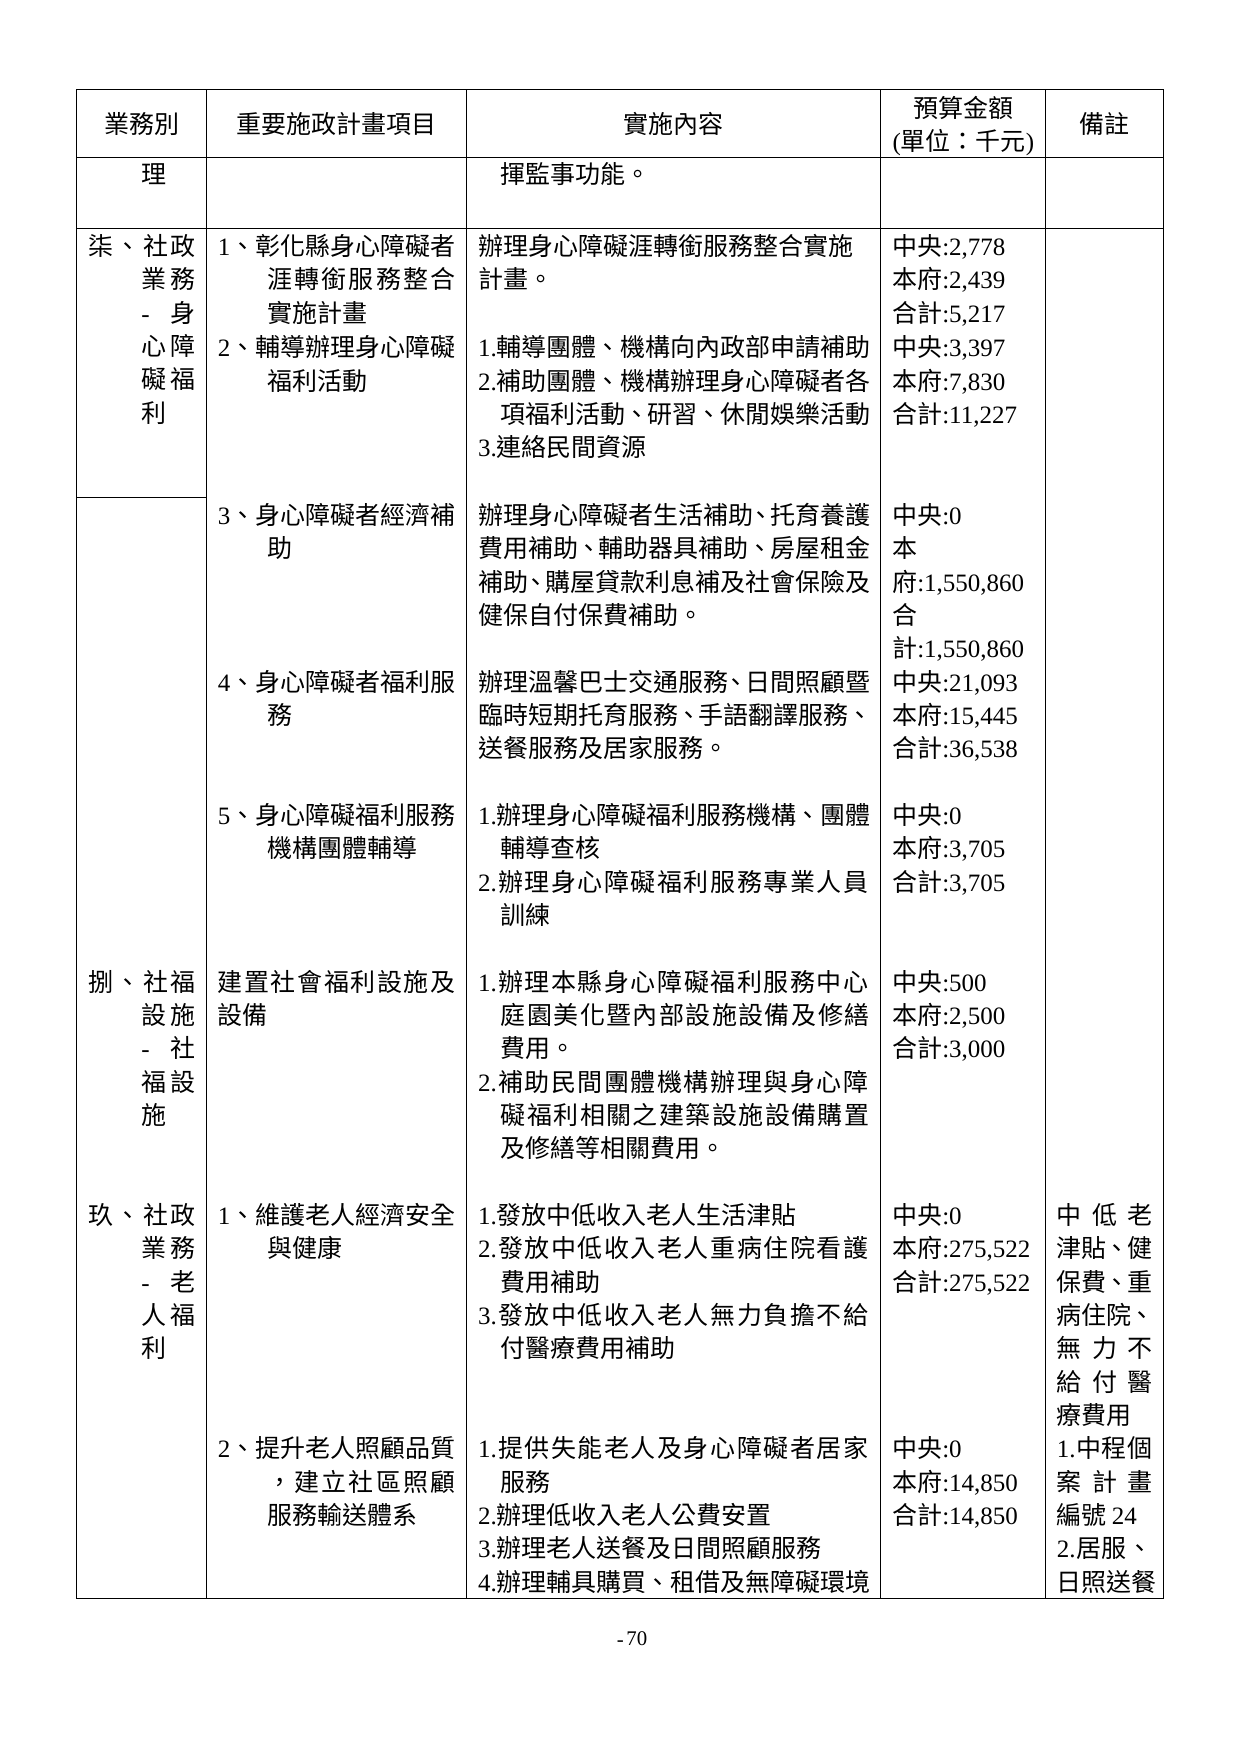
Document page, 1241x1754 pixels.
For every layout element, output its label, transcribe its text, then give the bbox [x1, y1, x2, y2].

table_cell 中央:0 本府:1,550,860 合計:1,550,860 [881, 497, 1045, 664]
table_cell 1.發放中低收入老人生活津貼 2.發放中低收入老人重病住院看護費用補助 3.發放中低收入老人無力負擔不給付醫療費用補助 [467, 1198, 880, 1431]
table_cell [1046, 229, 1163, 329]
table_cell 柒、社政業務-身心障礙福利 [77, 229, 206, 497]
table_cell [77, 498, 206, 664]
table_cell [1046, 664, 1163, 798]
table_cell 1.中程個案計畫編號24 2.居服、日照送餐 [1046, 1431, 1163, 1598]
table_cell [77, 1431, 206, 1598]
table_cell 1.提供失能老人及身心障礙者居家服務 2.辦理低收入老人公費安置 3.辦理老人送餐及日間照顧服務 4.辦理輔具購買、租借及無障礙環境 [467, 1431, 880, 1598]
table_cell [1046, 964, 1163, 1198]
table_cell [1046, 798, 1163, 964]
table_header 備註 [1046, 90, 1163, 157]
table_cell [1046, 497, 1163, 664]
table_cell 身心障礙福利服務機構團體輔導 [207, 798, 466, 964]
table_cell 中央:500 本府:2,500 合計:3,000 [881, 964, 1045, 1198]
table_cell 中低老津貼、健保費、重病住院、無力不給付醫療費用 [1046, 1198, 1163, 1431]
table_cell 提升老人照顧品質，建立社區照顧服務輸送體系 [207, 1431, 466, 1598]
table_cell 辦理身心障礙者生活補助、托育養護費用補助、輔助器具補助、房屋租金補助、購屋貸款利息補及社會保險及健保自付保費補助。 [467, 497, 880, 664]
table_cell 理 [77, 158, 206, 228]
table_cell 身心障礙者福利服務 [207, 664, 466, 798]
table_cell 1.辦理本縣身心障礙福利服務中心庭園美化暨內部設施設備及修繕費用。 2.補助民間團體機構辦理與身心障礙福利相關之建築設施設備購置及修繕等相關費用。 [467, 964, 880, 1198]
table_cell [77, 798, 206, 964]
table_cell [1046, 329, 1163, 497]
table_header 預算金額 (單位：千元) [881, 90, 1045, 157]
table_header 實施內容 [467, 90, 880, 157]
table_cell 中央:3,397 本府:7,830 合計:11,227 [881, 329, 1045, 497]
table_cell 維護老人經濟安全與健康 [207, 1198, 466, 1431]
table_cell 辦理身心障礙涯轉銜服務整合實施計畫。 [467, 229, 880, 329]
table_cell 中央:21,093 本府:15,445 合計:36,538 [881, 664, 1045, 798]
table_cell 1.輔導團體、機構向內政部申請補助 2.補助團體、機構辦理身心障礙者各項福利活動、研習、休閒娛樂活動 3.連絡民間資源 [467, 329, 880, 497]
table_cell [207, 158, 466, 228]
table_cell 建置社會福利設施及設備 [207, 964, 466, 1198]
table_cell 揮監事功能。 [467, 158, 880, 228]
table_cell 1.辦理身心障礙福利服務機構、團體輔導查核 2.辦理身心障礙福利服務專業人員訓練 [467, 798, 880, 964]
table_header 業務別 [77, 90, 206, 157]
table_cell 中央:0 本府:3,705 合計:3,705 [881, 798, 1045, 964]
table_cell [1046, 158, 1163, 228]
table_cell 輔導辦理身心障礙福利活動 [207, 329, 466, 497]
table_cell 辦理溫馨巴士交通服務、日間照顧暨臨時短期托育服務、手語翻譯服務、送餐服務及居家服務。 [467, 664, 880, 798]
table_cell 中央:0 本府:14,850 合計:14,850 [881, 1431, 1045, 1598]
table_header 重要施政計畫項目 [207, 90, 466, 157]
table_cell 中央:2,778 本府:2,439 合計:5,217 [881, 229, 1045, 329]
table_cell 捌、社福設施-社福設施 [77, 964, 206, 1198]
table_cell 身心障礙者經濟補助 [207, 497, 466, 664]
table_cell [77, 664, 206, 798]
table_cell 玖、社政業務-老人福利 [77, 1198, 206, 1431]
table_cell [881, 158, 1045, 228]
table_cell 中央:0 本府:275,522 合計:275,522 [881, 1198, 1045, 1431]
table_cell 彰化縣身心障礙者涯轉銜服務整合實施計畫 [207, 229, 466, 329]
